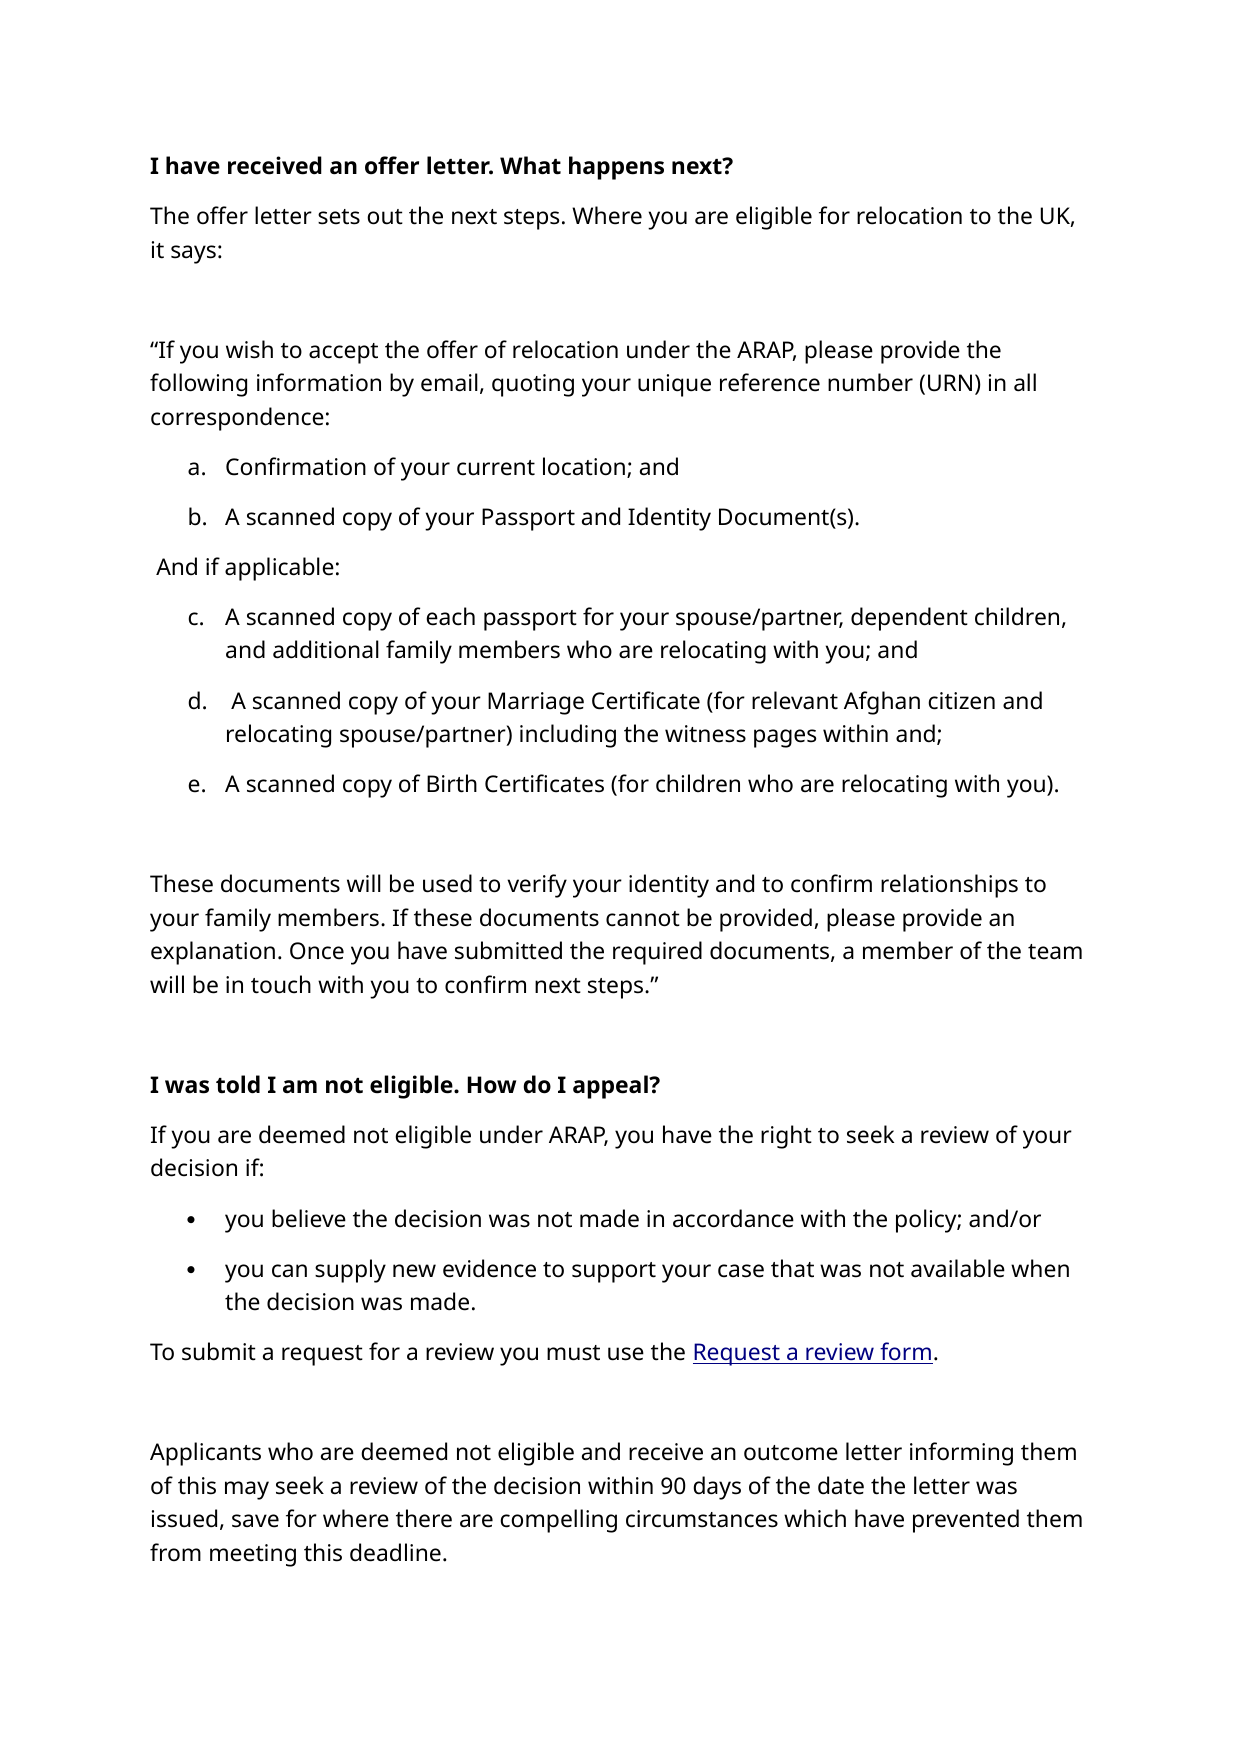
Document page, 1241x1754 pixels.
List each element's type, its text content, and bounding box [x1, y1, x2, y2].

list you believe the decision was not made in accordance with the policy; and/or [187, 1202, 1090, 1234]
list A scanned copy of your Passport and Identity Document(s). [187, 501, 1090, 532]
list you can supply new evidence to support your case that was not available when the decision was made. [187, 1253, 1090, 1317]
text I have received an offer letter. What happens next? [150, 150, 1090, 181]
text The offer letter sets out the next steps. Where you are eligible for relocation to the UK, it says: [150, 200, 1090, 265]
list A scanned copy of Birth Certificates (for children who are relocating with you). [187, 768, 1090, 799]
text And if applicable: [150, 551, 1090, 582]
list Confirmation of your current location; and [187, 451, 1090, 482]
text I was told I am not eligible. How do I appeal? [150, 1069, 1090, 1100]
text Applicants who are deemed not eligible and receive an outcome letter informing them of this may seek a review of the decision within 90 days of the date the letter was issued, save for where there are compelling circumstances which have prevented them from meeting this deadline. [150, 1436, 1090, 1568]
text If you are deemed not eligible under ARAP, you have the right to seek a review of your decision if: [150, 1119, 1090, 1184]
text “If you wish to accept the offer of relocation under the ARAP, please provide the following information by email, quoting your unique reference number (URN) in all correspondence: [150, 334, 1090, 432]
text To submit a request for a review you must use the Request a review form. [150, 1336, 1090, 1367]
text These documents will be used to verify your identity and to confirm relationships to your family members. If these documents cannot be provided, please provide an explanation. Once you have submitted the required documents, a member of the team will be in touch with you to confirm next steps.” [150, 868, 1090, 1000]
list A scanned copy of each passport for your spouse/partner, dependent children, and additional family members who are relocating with you; and [187, 601, 1090, 666]
list A scanned copy of your Marriage Certificate (for relevant Afghan citizen and relocating spouse/partner) including the witness pages within and; [187, 684, 1090, 749]
